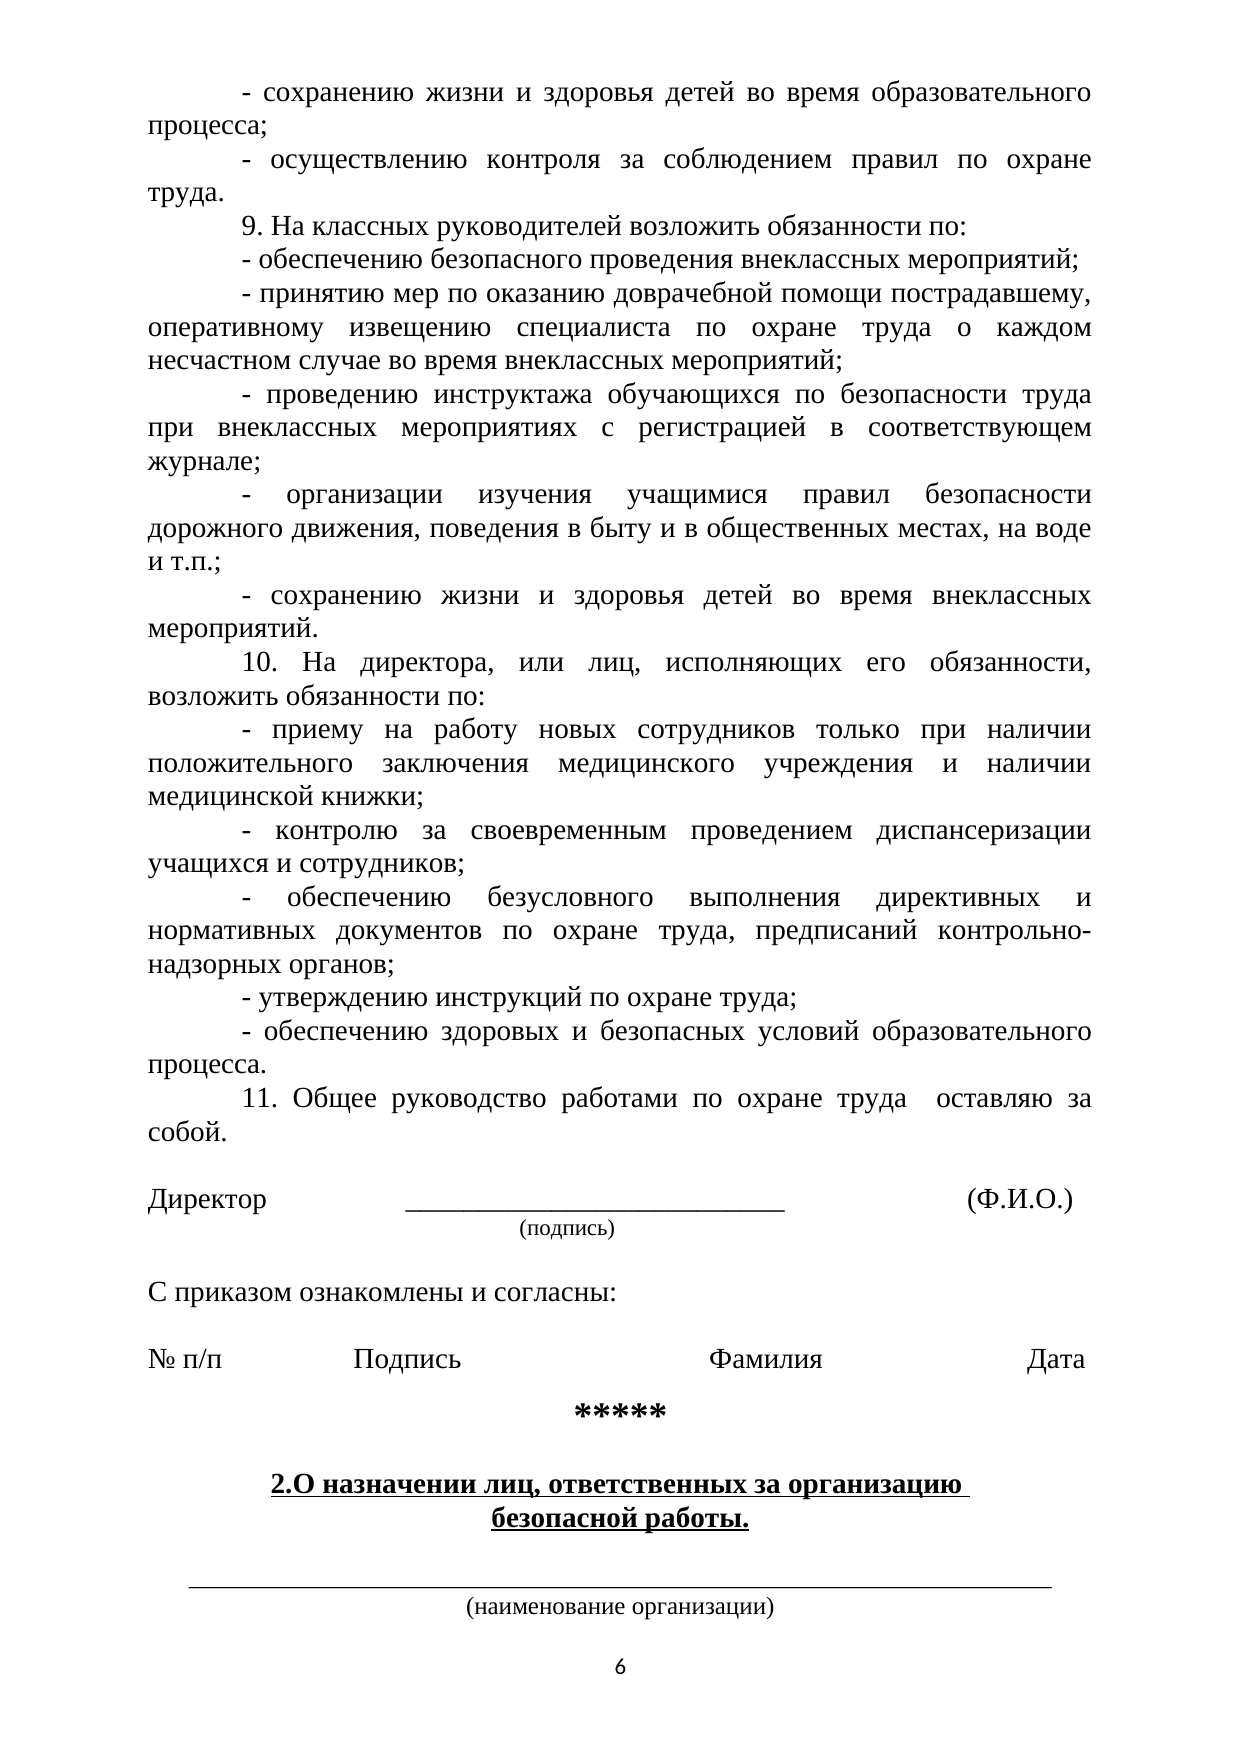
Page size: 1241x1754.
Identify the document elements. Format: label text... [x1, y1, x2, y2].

text - проведению инструктажа обучающихся по безопасности труда при внеклассных мероприятиях с регистрацией в соответствующем журнале; [148, 376, 1092, 476]
text 9. На классных руководителей возложить обязанности по: [148, 208, 1092, 242]
text (наименование организации) [148, 1591, 1092, 1620]
text № п/п Подпись Фамилия Дата [148, 1341, 1092, 1375]
text - приему на работу новых сотрудников только при наличии положительного заключения медицинского учреждения и наличии медицинской книжки; [148, 711, 1092, 812]
text 10. На директора, или лиц, исполняющих его обязанности, возложить обязанности по: [148, 644, 1092, 711]
text Директор __________________________ (Ф.И.О.) [148, 1181, 1092, 1214]
text - контролю за своевременным проведением диспансеризации учащихся и сотрудников; [148, 812, 1092, 879]
text - утверждению инструкций по охране труда; [148, 979, 1092, 1013]
text ***** [148, 1394, 1092, 1437]
text безопасной работы. [148, 1500, 1092, 1534]
text - обеспечению безопасного проведения внеклассных мероприятий; [148, 242, 1092, 275]
text - организации изучения учащимися правил безопасности дорожного движения, поведения в быту и в общественных местах, на воде и т.п.; [148, 476, 1092, 577]
text С приказом ознакомлены и согласны: [148, 1274, 1092, 1308]
text (подпись) [148, 1214, 1092, 1241]
text - принятию мер по оказанию доврачебной помощи пострадавшему, оперативному извещению специалиста по охране труда о каждом несчастном случае во время внеклассных мероприятий; [148, 275, 1092, 376]
text - сохранению жизни и здоровья детей во время внеклассных мероприятий. [148, 577, 1092, 644]
text - осуществлению контроля за соблюдением правил по охране труда. [148, 141, 1092, 208]
text - обеспечению безусловного выполнения директивных и нормативных документов по охране труда, предписаний контрольно-надзорных органов; [148, 879, 1092, 979]
text - обеспечению здоровых и безопасных условий образовательного процесса. [148, 1013, 1092, 1080]
text _____________________________________________________________________ [148, 1562, 1092, 1591]
text 11. Общее руководство работами по охране труда оставляю за собой. [148, 1080, 1092, 1147]
text - сохранению жизни и здоровья детей во время образовательного процесса; [148, 74, 1092, 141]
text 2.О назначении лиц, ответственных за организацию [148, 1467, 1092, 1500]
